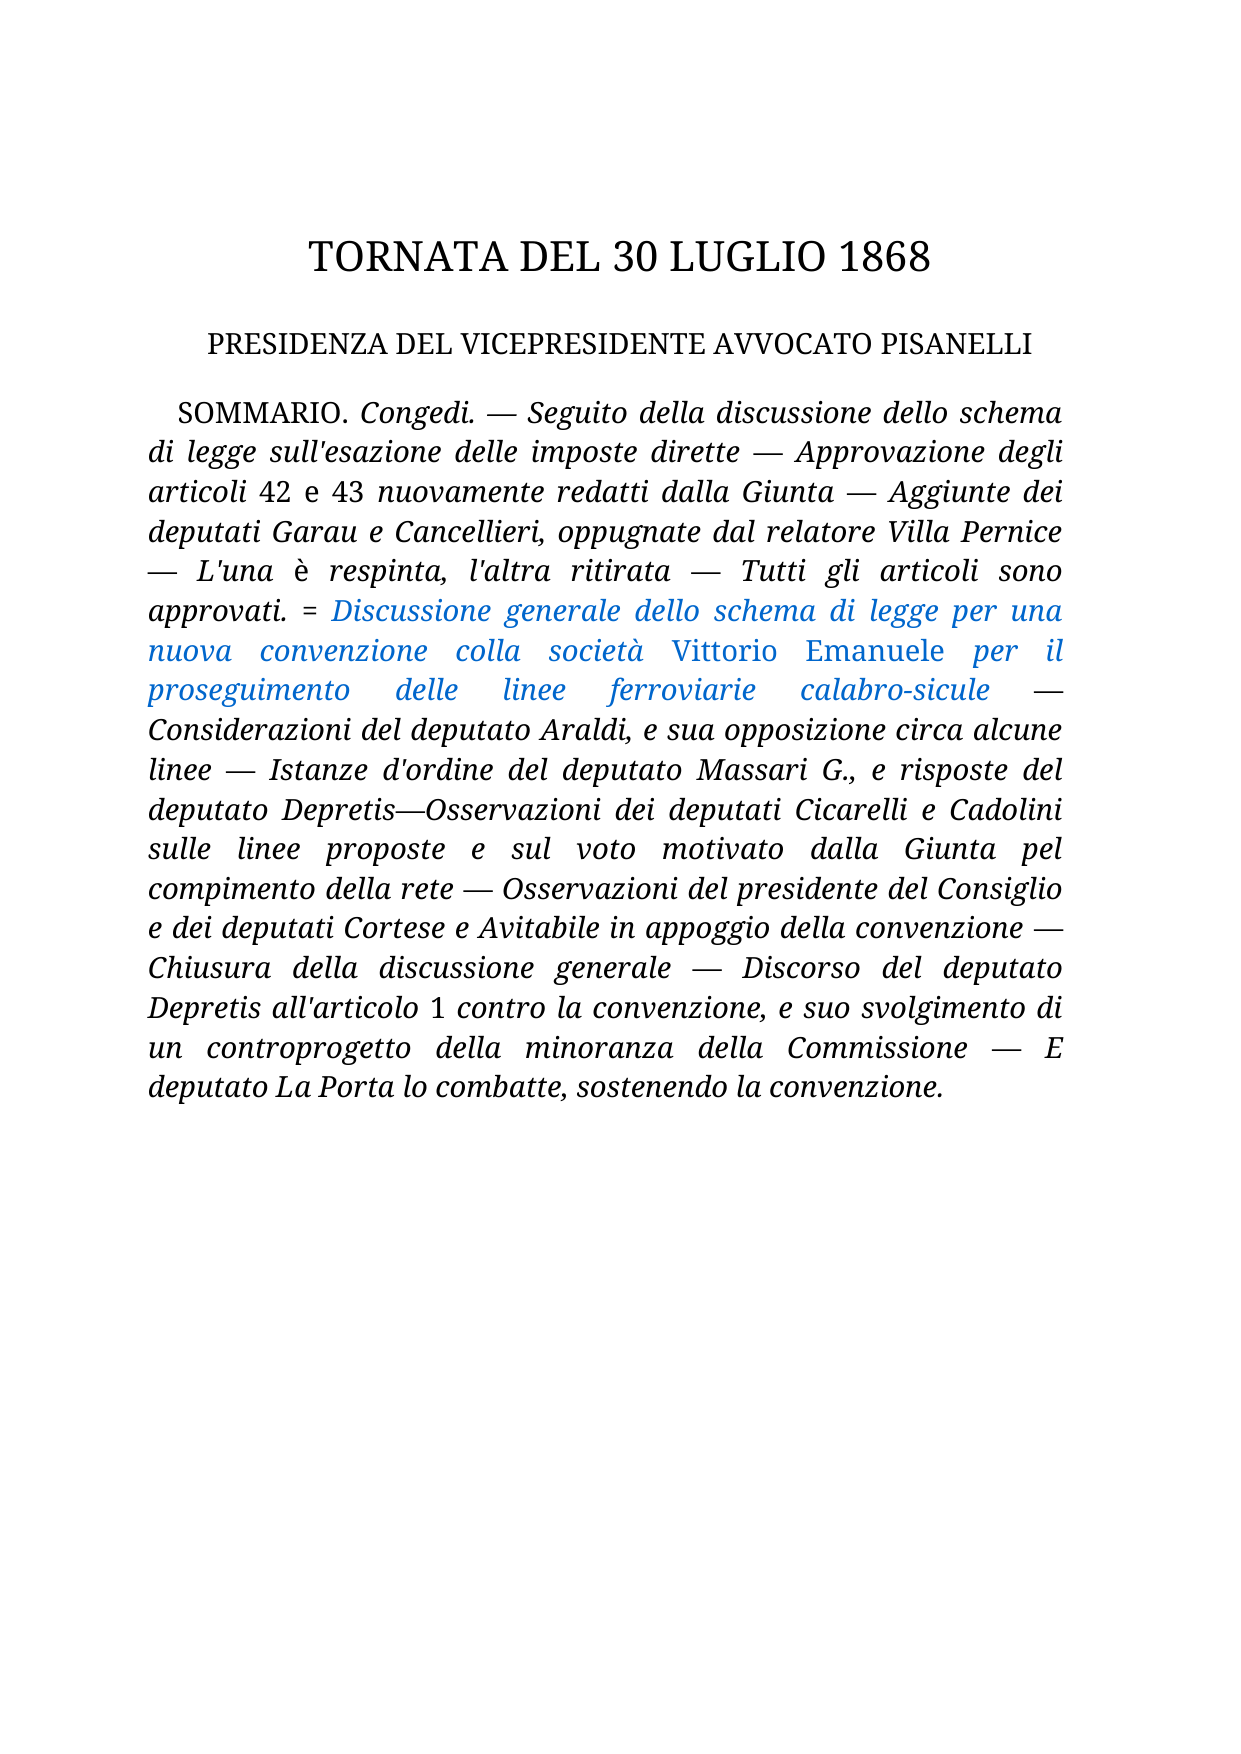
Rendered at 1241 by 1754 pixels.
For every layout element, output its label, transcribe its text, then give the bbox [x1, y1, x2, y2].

text SOMMARIO. Congedi. — Seguito della discussione dello schema di legge sull'esazione delle imposte dirette — Approvazione degli articoli 42 e 43 nuovamente redatti dalla Giunta — Aggiunte dei deputati Garau e Cancellieri, oppugnate dal relatore Villa Pernice — L'una è respinta, l'altra ritirata — Tutti gli articoli sono approvati. = Discussione generale dello schema di legge per una nuova convenzione colla società Vittorio Emanuele per il proseguimento delle linee ferroviarie calabro-sicule — Considerazioni del deputato Araldi, e sua opposizione circa alcune linee — Istanze d'ordine del deputato Massari G., e risposte del deputato Depretis—Osservazioni dei deputati Cicarelli e Cadolini sulle linee proposte e sul voto motivato dalla Giunta pel compimento della rete — Osservazioni del presidente del Consiglio e dei deputati Cortese e Avitabile in appoggio della convenzione — Chiusura della discussione generale — Discorso del deputato Depretis all'articolo 1 contro la convenzione, e suo svolgimento di un controprogetto della minoranza della Commissione — E deputato La Porta lo combatte, sostenendo la convenzione. [148, 392, 1063, 1106]
text TORNATA DEL 30 LUGLIO 1868 [148, 227, 1063, 284]
text PRESIDENZA DEL VICEPRESIDENTE AVVOCATO PISANELLI [148, 323, 1063, 363]
